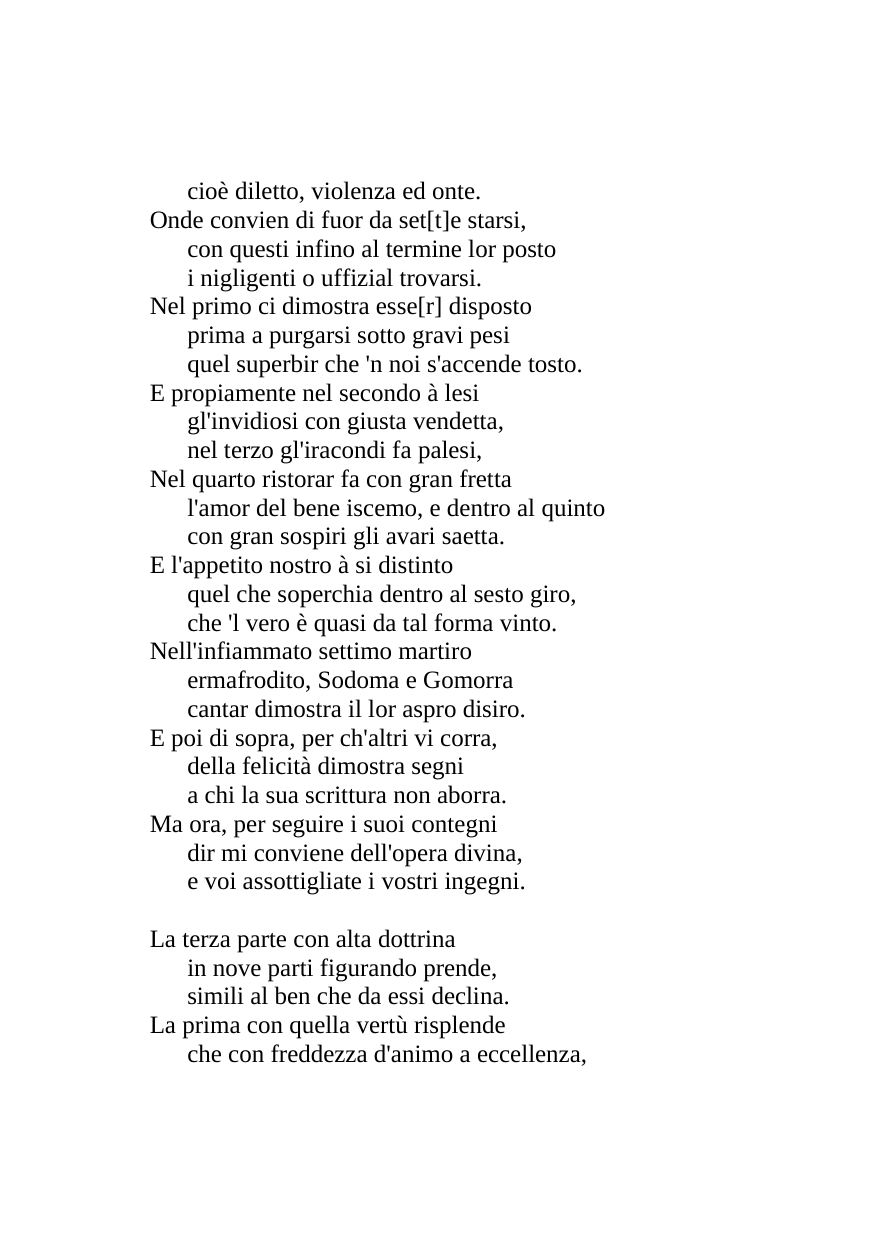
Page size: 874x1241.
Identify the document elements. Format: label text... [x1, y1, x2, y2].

text ermafrodito, Sodoma e Gomorra [157, 665, 754, 694]
text Ma ora, per seguire i suoi contegni [120, 809, 754, 838]
text gl'invidiosi con giusta vendetta, [157, 406, 754, 435]
text E l'appetito nostro à si distinto [120, 550, 754, 579]
text quel che soperchia dentro al sesto giro, [157, 579, 754, 608]
text prima a purgarsi sotto gravi pesi [157, 320, 754, 349]
text che con freddezza d'animo a eccellenza, [157, 1039, 754, 1068]
text cantar dimostra il lor aspro disiro. [157, 694, 754, 723]
text E poi di sopra, per ch'altri vi corra, [120, 723, 754, 751]
text Nell'infiammato settimo martiro [120, 636, 754, 665]
text della felicità dimostra segni [157, 751, 754, 780]
text La terza parte con alta dottrina [120, 924, 754, 953]
text nel terzo gl'iracondi fa palesi, [157, 435, 754, 464]
text con questi infino al termine lor posto [157, 234, 754, 263]
text e voi assottigliate i vostri ingegni. [157, 866, 754, 895]
text in nove parti figurando prende, [157, 953, 754, 981]
text La prima con quella vertù risplende [120, 1010, 754, 1039]
text Onde convien di fuor da set[t]e starsi, [120, 205, 754, 234]
text con gran sospiri gli avari saetta. [157, 521, 754, 550]
text quel superbir che 'n noi s'accende tosto. [157, 349, 754, 378]
text dir mi conviene dell'opera divina, [157, 838, 754, 866]
text a chi la sua scrittura non aborra. [157, 780, 754, 809]
text i nigligenti o uffizial trovarsi. [157, 263, 754, 291]
text Nel primo ci dimostra esse[r] disposto [120, 291, 754, 320]
text simili al ben che da essi declina. [157, 981, 754, 1010]
text Nel quarto ristorar fa con gran fretta [120, 464, 754, 493]
text cioè diletto, violenza ed onte. [157, 176, 754, 205]
text l'amor del bene iscemo, e dentro al quinto [157, 493, 754, 521]
text che 'l vero è quasi da tal forma vinto. [157, 608, 754, 636]
text E propiamente nel secondo à lesi [120, 378, 754, 406]
